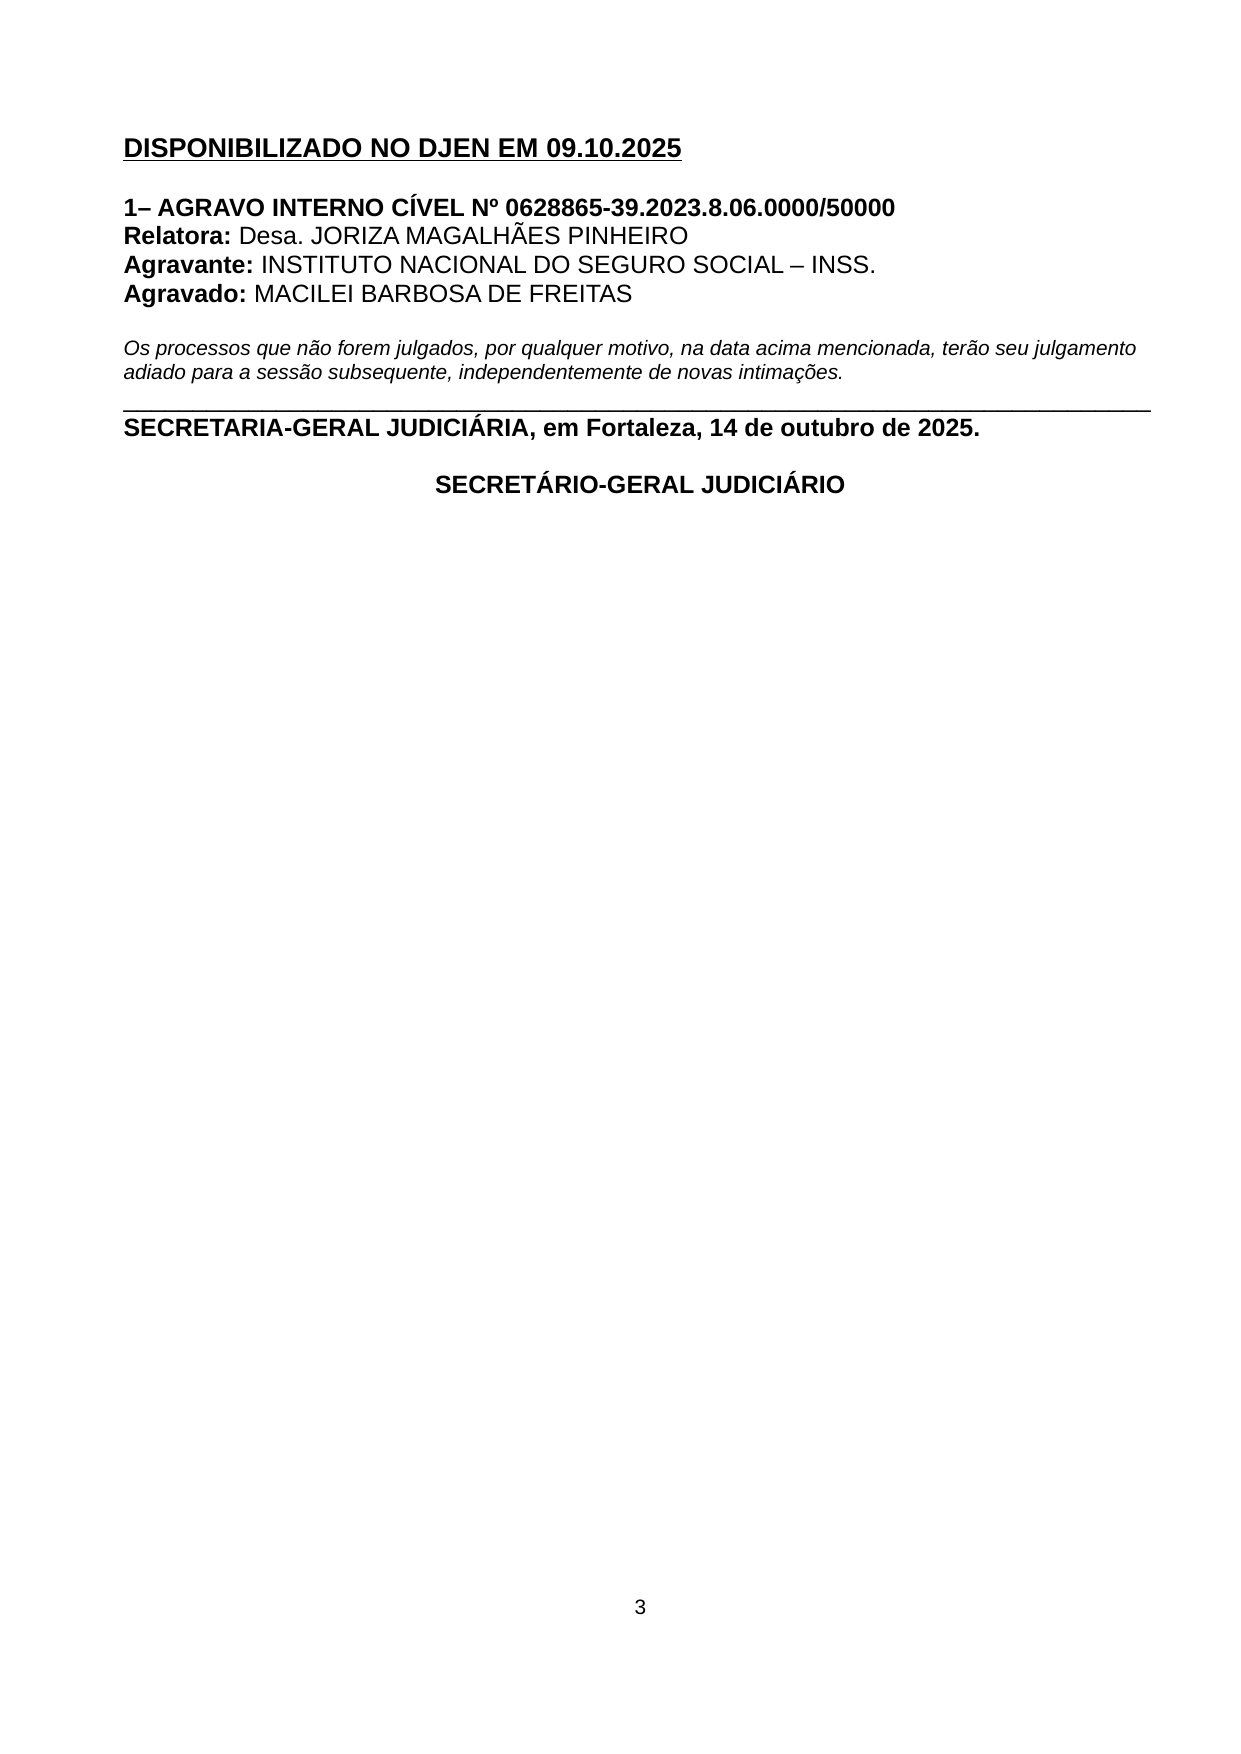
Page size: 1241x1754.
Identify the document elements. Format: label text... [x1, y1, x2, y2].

text __________________________________________________________________________ [123, 384, 1157, 413]
text Relatora: Desa. JORIZA MAGALHÃES PINHEIRO [123, 221, 1157, 250]
text DISPONIBILIZADO NO DJEN EM 09.10.2025 [123, 132, 1157, 164]
text Agravado: MACILEI BARBOSA DE FREITAS [123, 279, 1157, 307]
text SECRETARIA-GERAL JUDICIÁRIA, em Fortaleza, 14 de outubro de 2025. [123, 413, 1157, 442]
text Os processos que não forem julgados, por qualquer motivo, na data acima mencionada, terão seu julgamento adiado para a sessão subsequente, independentemente de novas intimações. [123, 336, 1157, 384]
text Agravante: INSTITUTO NACIONAL DO SEGURO SOCIAL – INSS. [123, 250, 1157, 279]
text 1– AGRAVO INTERNO CÍVEL Nº 0628865-39.2023.8.06.0000/50000 [123, 192, 1157, 221]
text SECRETÁRIO-GERAL JUDICIÁRIO [123, 470, 1157, 499]
